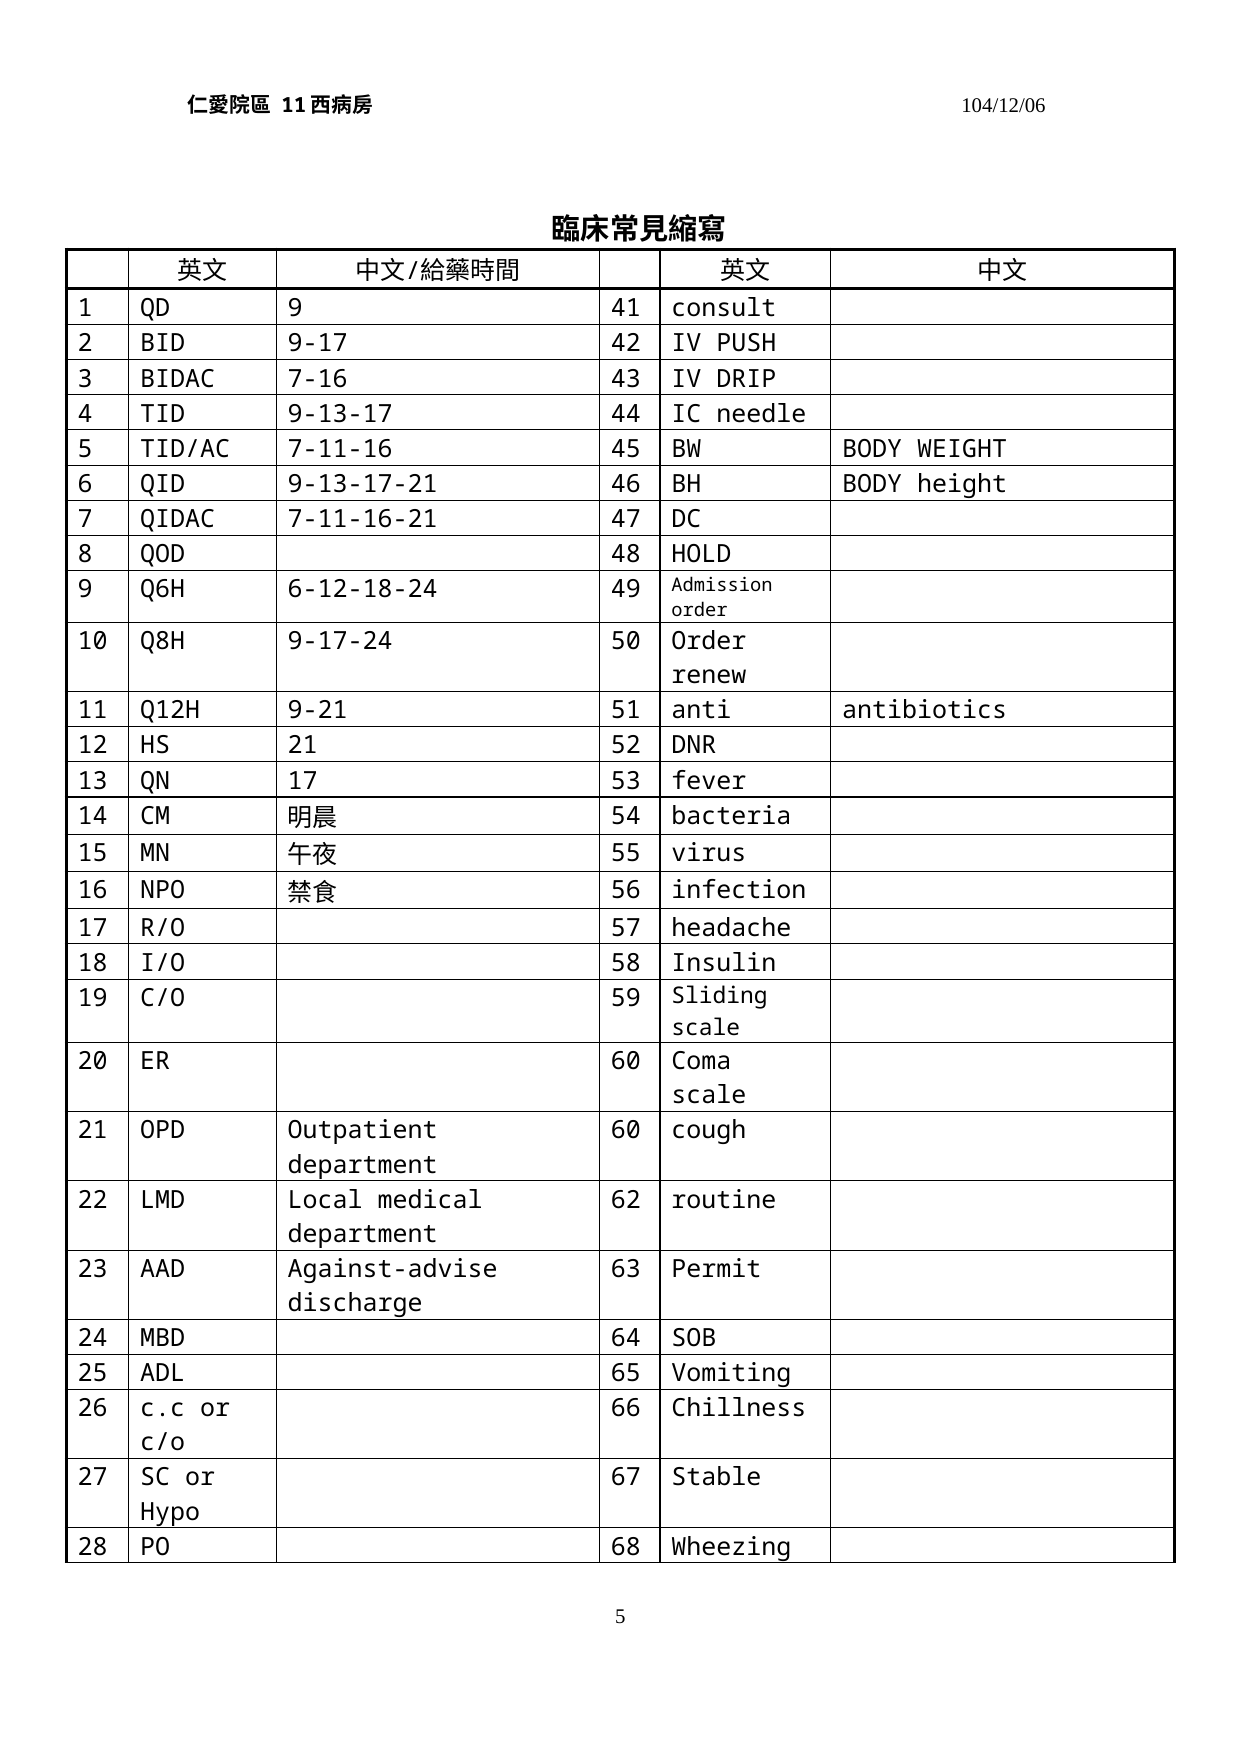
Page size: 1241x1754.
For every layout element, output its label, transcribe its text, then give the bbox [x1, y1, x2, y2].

table_cell 18 [68, 944, 128, 978]
table_cell routine [661, 1181, 830, 1249]
table_cell Sliding scale [661, 980, 830, 1042]
table_cell [831, 835, 1173, 871]
table_cell 48 [600, 536, 659, 570]
table_cell [831, 980, 1173, 1042]
table_cell 7-11-16-21 [277, 501, 599, 535]
table_cell [831, 290, 1173, 324]
table_cell 7 [68, 501, 128, 535]
table_cell [831, 395, 1173, 429]
table_cell [831, 872, 1173, 908]
table_cell AAD [129, 1251, 276, 1319]
table_cell I/O [129, 944, 276, 978]
table_cell Vomiting [661, 1355, 830, 1389]
table_header [600, 251, 659, 287]
table_cell [277, 1320, 599, 1354]
table_cell 6 [68, 466, 128, 499]
table_header 英文 [661, 251, 830, 287]
table_header [68, 251, 128, 287]
table_cell 15 [68, 835, 128, 871]
table_cell 16 [68, 872, 128, 908]
table_cell 46 [600, 466, 659, 499]
table_cell virus [661, 835, 830, 871]
table_cell 27 [68, 1459, 128, 1527]
table_cell [831, 1112, 1173, 1180]
table_cell 9 [68, 571, 128, 622]
table_cell [277, 980, 599, 1042]
table_cell 19 [68, 980, 128, 1042]
table_cell 26 [68, 1390, 128, 1458]
table_cell 午夜 [277, 835, 599, 871]
table_cell 9 [277, 290, 599, 324]
table_cell [277, 1528, 599, 1562]
table_cell 62 [600, 1181, 659, 1249]
table_cell anti [661, 692, 830, 726]
table_cell 28 [68, 1528, 128, 1562]
table_cell QOD [129, 536, 276, 570]
table_cell [277, 1043, 599, 1111]
table_cell [831, 360, 1173, 394]
table_cell QN [129, 762, 276, 796]
table_cell 11 [68, 692, 128, 726]
table_cell LMD [129, 1181, 276, 1249]
table_cell 68 [600, 1528, 659, 1562]
table_cell bacteria [661, 798, 830, 834]
table_cell 66 [600, 1390, 659, 1458]
table_cell OPD [129, 1112, 276, 1180]
table_cell [831, 1043, 1173, 1111]
table_cell IV PUSH [661, 325, 830, 359]
table_cell BODY height [831, 466, 1173, 499]
table_cell QD [129, 290, 276, 324]
table_cell 1 [68, 290, 128, 324]
table_cell Local medical department [277, 1181, 599, 1249]
table_cell 54 [600, 798, 659, 834]
table_cell [831, 501, 1173, 535]
table_cell 65 [600, 1355, 659, 1389]
table_cell [831, 1459, 1173, 1527]
table_cell 23 [68, 1251, 128, 1319]
table_cell 24 [68, 1320, 128, 1354]
table_cell 50 [600, 623, 659, 691]
table_cell consult [661, 290, 830, 324]
table_cell 59 [600, 980, 659, 1042]
table_cell ADL [129, 1355, 276, 1389]
table_cell fever [661, 762, 830, 796]
table_cell HS [129, 727, 276, 761]
table_cell 52 [600, 727, 659, 761]
table_cell c.c or c/o [129, 1390, 276, 1458]
table_cell 4 [68, 395, 128, 429]
table_cell 43 [600, 360, 659, 394]
table_cell Admission order [661, 571, 830, 622]
table_cell headache [661, 909, 830, 943]
table_cell [277, 536, 599, 570]
table_cell HOLD [661, 536, 830, 570]
table_header 英文 [129, 251, 276, 287]
table_cell [277, 1459, 599, 1527]
table_cell 56 [600, 872, 659, 908]
table_cell 63 [600, 1251, 659, 1319]
table_cell [831, 909, 1173, 943]
table_cell 57 [600, 909, 659, 943]
table_cell Against-advise discharge [277, 1251, 599, 1319]
table_cell Coma scale [661, 1043, 830, 1111]
table_cell [831, 1355, 1173, 1389]
table_cell SOB [661, 1320, 830, 1354]
table_cell [831, 536, 1173, 570]
table_cell Permit [661, 1251, 830, 1319]
table_cell 49 [600, 571, 659, 622]
table_cell 3 [68, 360, 128, 394]
table_cell ER [129, 1043, 276, 1111]
table_cell Chillness [661, 1390, 830, 1458]
table_cell 67 [600, 1459, 659, 1527]
table_cell 9-13-17-21 [277, 466, 599, 499]
table_cell [277, 1355, 599, 1389]
table_cell Outpatient department [277, 1112, 599, 1180]
table_cell 41 [600, 290, 659, 324]
table_cell cough [661, 1112, 830, 1180]
table_cell 明晨 [277, 798, 599, 834]
table_cell 53 [600, 762, 659, 796]
table_cell Order renew [661, 623, 830, 691]
table_cell QIDAC [129, 501, 276, 535]
table_cell 55 [600, 835, 659, 871]
table_cell Q6H [129, 571, 276, 622]
table_cell 9-17 [277, 325, 599, 359]
table_cell IC needle [661, 395, 830, 429]
table_cell [831, 762, 1173, 796]
table_cell [831, 1251, 1173, 1319]
table_cell [831, 325, 1173, 359]
table_cell 58 [600, 944, 659, 978]
table_cell [831, 623, 1173, 691]
table_cell IV DRIP [661, 360, 830, 394]
table_cell 44 [600, 395, 659, 429]
table_cell PO [129, 1528, 276, 1562]
table_cell Q12H [129, 692, 276, 726]
table_cell 10 [68, 623, 128, 691]
table_cell 13 [68, 762, 128, 796]
table_cell 9-13-17 [277, 395, 599, 429]
table_cell Stable [661, 1459, 830, 1527]
table_cell SC or Hypo [129, 1459, 276, 1527]
table_cell [277, 1390, 599, 1458]
table_cell 7-16 [277, 360, 599, 394]
table_cell [277, 909, 599, 943]
table_cell antibiotics [831, 692, 1173, 726]
table_cell MN [129, 835, 276, 871]
table_cell 51 [600, 692, 659, 726]
table_cell BODY WEIGHT [831, 430, 1173, 464]
text 臨床常見縮寫 [225, 205, 1053, 247]
table_cell 60 [600, 1112, 659, 1180]
table_cell 22 [68, 1181, 128, 1249]
table_cell 64 [600, 1320, 659, 1354]
table_cell [831, 1181, 1173, 1249]
table_cell 9-21 [277, 692, 599, 726]
table_cell BIDAC [129, 360, 276, 394]
table_cell [277, 944, 599, 978]
table_cell Q8H [129, 623, 276, 691]
table_header 中文/給藥時間 [277, 251, 599, 287]
table_cell C/O [129, 980, 276, 1042]
table_cell [831, 1528, 1173, 1562]
table_cell 47 [600, 501, 659, 535]
table_cell 2 [68, 325, 128, 359]
table_cell Insulin [661, 944, 830, 978]
table_cell infection [661, 872, 830, 908]
table_cell R/O [129, 909, 276, 943]
table_cell 25 [68, 1355, 128, 1389]
table_cell 45 [600, 430, 659, 464]
table_cell 禁食 [277, 872, 599, 908]
table_cell 21 [277, 727, 599, 761]
table_cell Wheezing [661, 1528, 830, 1562]
table_cell 7-11-16 [277, 430, 599, 464]
table_cell 14 [68, 798, 128, 834]
table_cell [831, 944, 1173, 978]
table_cell 12 [68, 727, 128, 761]
table_cell QID [129, 466, 276, 499]
table_cell DC [661, 501, 830, 535]
table_cell [831, 1390, 1173, 1458]
table_cell 17 [68, 909, 128, 943]
table_cell 21 [68, 1112, 128, 1180]
table_cell 8 [68, 536, 128, 570]
table_cell BID [129, 325, 276, 359]
table_cell TID [129, 395, 276, 429]
table_cell 17 [277, 762, 599, 796]
table_cell 5 [68, 430, 128, 464]
table_cell [831, 727, 1173, 761]
table_cell [831, 571, 1173, 622]
table_header 中文 [831, 251, 1173, 287]
table_cell 20 [68, 1043, 128, 1111]
table_cell BH [661, 466, 830, 499]
table_cell BW [661, 430, 830, 464]
table_cell [831, 1320, 1173, 1354]
table_cell MBD [129, 1320, 276, 1354]
table_cell 42 [600, 325, 659, 359]
table_cell 6-12-18-24 [277, 571, 599, 622]
table_cell 9-17-24 [277, 623, 599, 691]
table_cell [831, 798, 1173, 834]
table_cell NPO [129, 872, 276, 908]
table_cell TID/AC [129, 430, 276, 464]
table_cell CM [129, 798, 276, 834]
table_cell 60 [600, 1043, 659, 1111]
table_cell DNR [661, 727, 830, 761]
